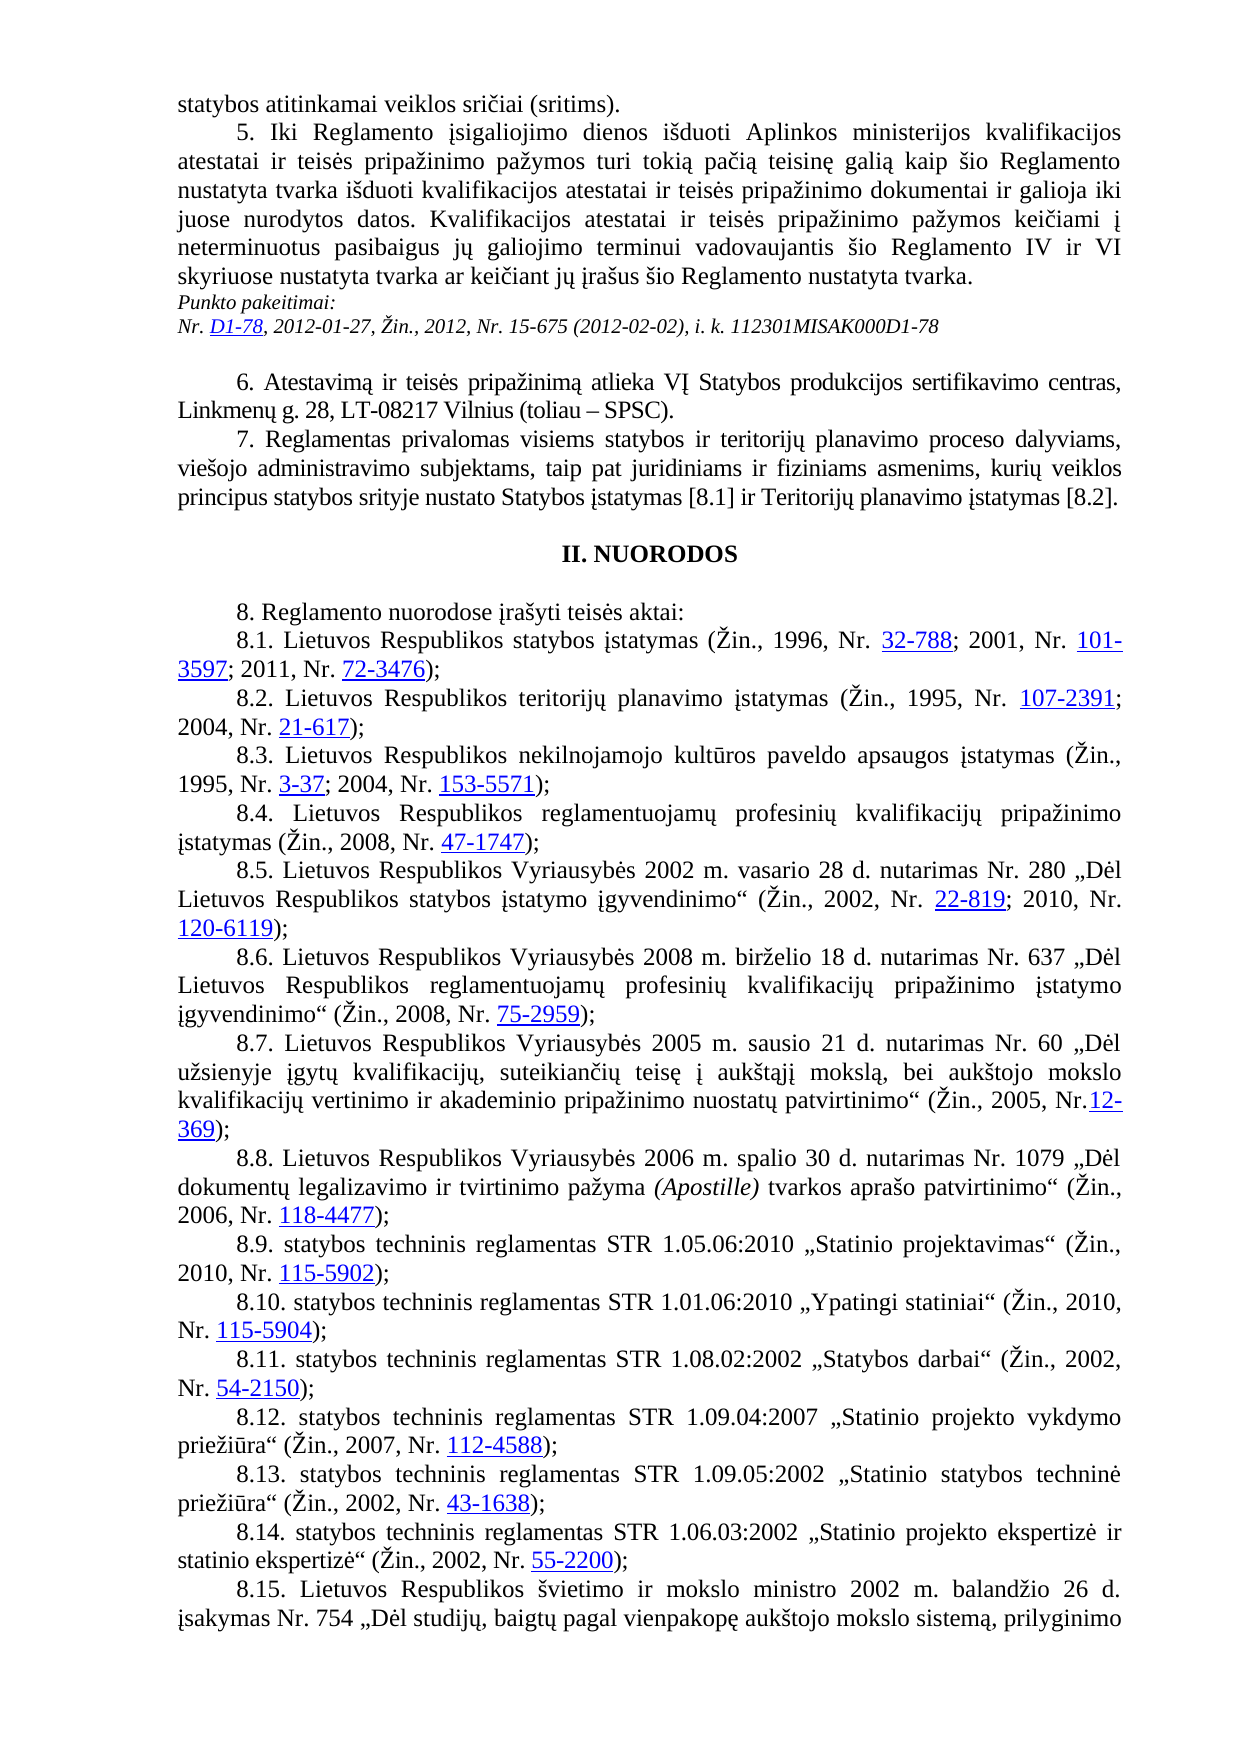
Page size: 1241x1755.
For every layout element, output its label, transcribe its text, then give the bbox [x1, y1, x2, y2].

text 8.14. statybos techninis reglamentas STR 1.06.03:2002 „Statinio projekto ekspertizė ir statinio ekspertizė“ (Žin., 2002, Nr. 55-2200); [177, 1517, 1122, 1574]
text 8.1. Lietuvos Respublikos statybos įstatymas (Žin., 1996, Nr. 32-788; 2001, Nr. 101-3597; 2011, Nr. 72-3476); [177, 626, 1122, 683]
text 8. Reglamento nuorodose įrašyti teisės aktai: [177, 597, 1122, 626]
text 8.8. Lietuvos Respublikos Vyriausybės 2006 m. spalio 30 d. nutarimas Nr. 1079 „Dėl dokumentų legalizavimo ir tvirtinimo pažyma (Apostille) tvarkos aprašo patvirtinimo“ (Žin., 2006, Nr. 118-4477); [177, 1143, 1122, 1229]
text 8.9. statybos techninis reglamentas STR 1.05.06:2010 „Statinio projektavimas“ (Žin., 2010, Nr. 115-5902); [177, 1229, 1122, 1287]
text statybos atitinkamai veiklos sričiai (sritims). [177, 89, 1122, 117]
text 8.4. Lietuvos Respublikos reglamentuojamų profesinių kvalifikacijų pripažinimo įstatymas (Žin., 2008, Nr. 47-1747); [177, 798, 1122, 856]
text II. NUORODOS [177, 539, 1122, 568]
text 8.3. Lietuvos Respublikos nekilnojamojo kultūros paveldo apsaugos įstatymas (Žin., 1995, Nr. 3-37; 2004, Nr. 153-5571); [177, 741, 1122, 798]
text 7. Reglamentas privalomas visiems statybos ir teritorijų planavimo proceso dalyviams, viešojo administravimo subjektams, taip pat juridiniams ir fiziniams asmenims, kurių veiklos principus statybos srityje nustato Statybos įstatymas [8.1] ir Teritorijų planavimo įstatymas [8.2]. [177, 424, 1122, 511]
text 5. Iki Reglamento įsigaliojimo dienos išduoti Aplinkos ministerijos kvalifikacijos atestatai ir teisės pripažinimo pažymos turi tokią pačią teisinę galią kaip šio Reglamento nustatyta tvarka išduoti kvalifikacijos atestatai ir teisės pripažinimo dokumentai ir galioja iki juose nurodytos datos. Kvalifikacijos atestatai ir teisės pripažinimo pažymos keičiami į neterminuotus pasibaigus jų galiojimo terminui vadovaujantis šio Reglamento IV ir VI skyriuose nustatyta tvarka ar keičiant jų įrašus šio Reglamento nustatyta tvarka. [177, 117, 1122, 290]
text 8.6. Lietuvos Respublikos Vyriausybės 2008 m. birželio 18 d. nutarimas Nr. 637 „Dėl Lietuvos Respublikos reglamentuojamų profesinių kvalifikacijų pripažinimo įstatymo įgyvendinimo“ (Žin., 2008, Nr. 75-2959); [177, 942, 1122, 1028]
text 8.11. statybos techninis reglamentas STR 1.08.02:2002 „Statybos darbai“ (Žin., 2002, Nr. 54-2150); [177, 1344, 1122, 1402]
text Nr. D1-78, 2012-01-27, Žin., 2012, Nr. 15-675 (2012-02-02), i. k. 112301MISAK000D1-78 [177, 314, 1122, 338]
text 8.5. Lietuvos Respublikos Vyriausybės 2002 m. vasario 28 d. nutarimas Nr. 280 „Dėl Lietuvos Respublikos statybos įstatymo įgyvendinimo“ (Žin., 2002, Nr. 22-819; 2010, Nr. 120-6119); [177, 856, 1122, 942]
text 8.12. statybos techninis reglamentas STR 1.09.04:2007 „Statinio projekto vykdymo priežiūra“ (Žin., 2007, Nr. 112-4588); [177, 1402, 1122, 1459]
text 8.2. Lietuvos Respublikos teritorijų planavimo įstatymas (Žin., 1995, Nr. 107-2391; 2004, Nr. 21-617); [177, 683, 1122, 741]
text 6. Atestavimą ir teisės pripažinimą atlieka VĮ Statybos produkcijos sertifikavimo centras, Linkmenų g. 28, LT-08217 Vilnius (toliau – SPSC). [177, 367, 1122, 424]
text Punkto pakeitimai: [177, 290, 1122, 314]
text 8.7. Lietuvos Respublikos Vyriausybės 2005 m. sausio 21 d. nutarimas Nr. 60 „Dėl užsienyje įgytų kvalifikacijų, suteikiančių teisę į aukštąjį mokslą, bei aukštojo mokslo kvalifikacijų vertinimo ir akademinio pripažinimo nuostatų patvirtinimo“ (Žin., 2005, Nr.12-369); [177, 1028, 1122, 1143]
text 8.10. statybos techninis reglamentas STR 1.01.06:2010 „Ypatingi statiniai“ (Žin., 2010, Nr. 115-5904); [177, 1287, 1122, 1344]
text 8.13. statybos techninis reglamentas STR 1.09.05:2002 „Statinio statybos techninė priežiūra“ (Žin., 2002, Nr. 43-1638); [177, 1459, 1122, 1517]
text 8.15. Lietuvos Respublikos švietimo ir mokslo ministro 2002 m. balandžio 26 d. įsakymas Nr. 754 „Dėl studijų, baigtų pagal vienpakopę aukštojo mokslo sistemą, prilyginimo [177, 1574, 1122, 1632]
